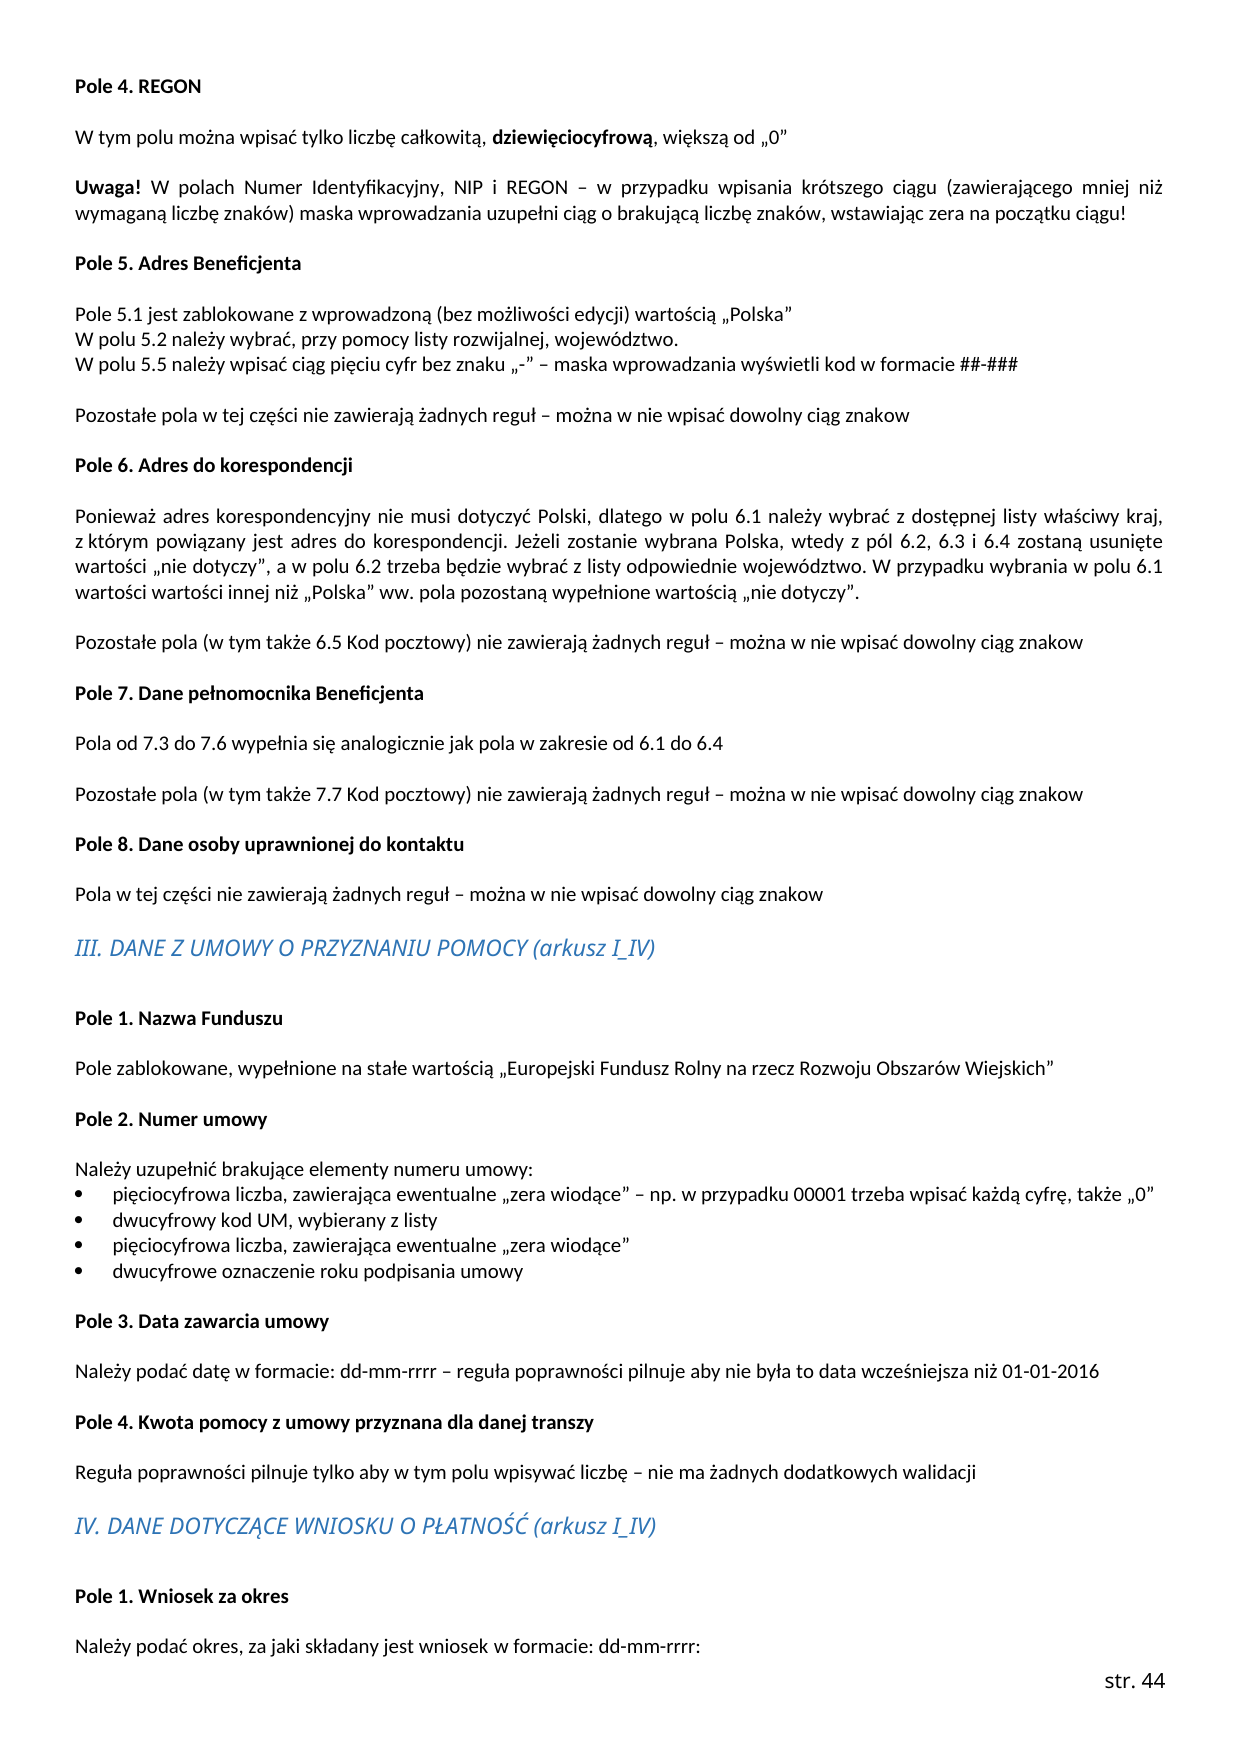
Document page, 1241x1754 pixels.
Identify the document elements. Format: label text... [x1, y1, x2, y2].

text Pole 4. REGON [75, 74, 1165, 99]
text Pole 6. Adres do korespondencji [75, 452, 1165, 478]
text Pole 5. Adres Beneficjenta [75, 250, 1165, 276]
text Pole 2. Numer umowy [75, 1106, 1165, 1131]
subtitle IV. DANE DOTYCZĄCE WNIOSKU O PŁATNOŚĆ (arkusz I_IV) [75, 1510, 1165, 1541]
list W tym polu można wpisać tylko liczbę całkowitą, dziewięciocyfrową, większą od „0” [75, 124, 1165, 149]
text Pole 8. Dane osoby uprawnionej do kontaktu [75, 831, 1165, 857]
list Ponieważ adres korespondencyjny nie musi dotyczyć Polski, dlatego w polu 6.1 należy wybrać z dostępnej listy właściwy kraj, z którym powiązany jest adres do korespondencji. Jeżeli zostanie wybrana Polska, wtedy z pól 6.2, 6.3 i 6.4 zostaną usunięte wartości „nie dotyczy”, a w polu 6.2 trzeba będzie wybrać z listy odpowiednie województwo. W przypadku wybrania w polu 6.1 wartości wartości innej niż „Polska” ww. pola pozostaną wypełnione wartością „nie dotyczy”. [75, 503, 1165, 604]
list Pole zablokowane, wypełnione na stałe wartością „Europejski Fundusz Rolny na rzecz Rozwoju Obszarów Wiejskich” [75, 1055, 1165, 1081]
list Pozostałe pola (w tym także 7.7 Kod pocztowy) nie zawierają żadnych reguł – można w nie wpisać dowolny ciąg znakow [75, 781, 1165, 806]
list pięciocyfrowa liczba, zawierająca ewentualne „zera wiodące” – np. w przypadku 00001 trzeba wpisać każdą cyfrę, także „0” [75, 1182, 1165, 1207]
list Uwaga! W polach Numer Identyfikacyjny, NIP i REGON – w przypadku wpisania krótszego ciągu (zawierającego mniej niż wymaganą liczbę znaków) maska wprowadzania uzupełni ciąg o brakującą liczbę znaków, wstawiając zera na początku ciągu! [75, 174, 1165, 225]
text Pole 4. Kwota pomocy z umowy przyznana dla danej transzy [75, 1409, 1165, 1434]
text Pole 7. Dane pełnomocnika Beneficjenta [75, 680, 1165, 705]
list Pole 5.1 jest zablokowane z wprowadzoną (bez możliwości edycji) wartością „Polska” [75, 301, 1165, 326]
text Reguła poprawności pilnuje tylko aby w tym polu wpisywać liczbę – nie ma żadnych dodatkowych walidacji [75, 1459, 1165, 1485]
text Pole 1. Wniosek za okres [75, 1583, 1165, 1608]
subtitle III. DANE Z UMOWY O PRZYZNANIU POMOCY (arkusz I_IV) [75, 932, 1165, 963]
list dwucyfrowe oznaczenie roku podpisania umowy [75, 1258, 1165, 1283]
text Należy podać datę w formacie: dd-mm-rrrr – reguła poprawności pilnuje aby nie była to data wcześniejsza niż 01-01-2016 [75, 1359, 1165, 1384]
list dwucyfrowy kod UM, wybierany z listy [75, 1207, 1165, 1232]
list Pozostałe pola (w tym także 6.5 Kod pocztowy) nie zawierają żadnych reguł – można w nie wpisać dowolny ciąg znakow [75, 629, 1165, 655]
list Pozostałe pola w tej części nie zawierają żadnych reguł – można w nie wpisać dowolny ciąg znakow [75, 402, 1165, 427]
text Należy podać okres, za jaki składany jest wniosek w formacie: dd-mm-rrrr: [75, 1633, 1165, 1659]
text Pole 1. Nazwa Funduszu [75, 1005, 1165, 1030]
text Należy uzupełnić brakujące elementy numeru umowy: [75, 1156, 1165, 1182]
text Pola w tej części nie zawierają żadnych reguł – można w nie wpisać dowolny ciąg znakow [75, 882, 1165, 907]
list pięciocyfrowa liczba, zawierająca ewentualne „zera wiodące” [75, 1232, 1165, 1258]
list Pola od 7.3 do 7.6 wypełnia się analogicznie jak pola w zakresie od 6.1 do 6.4 [75, 730, 1165, 756]
list W polu 5.2 należy wybrać, przy pomocy listy rozwijalnej, województwo. [75, 326, 1165, 352]
list W polu 5.5 należy wpisać ciąg pięciu cyfr bez znaku „-” – maska wprowadzania wyświetli kod w formacie ##-### [75, 352, 1165, 377]
text Pole 3. Data zawarcia umowy [75, 1308, 1165, 1334]
